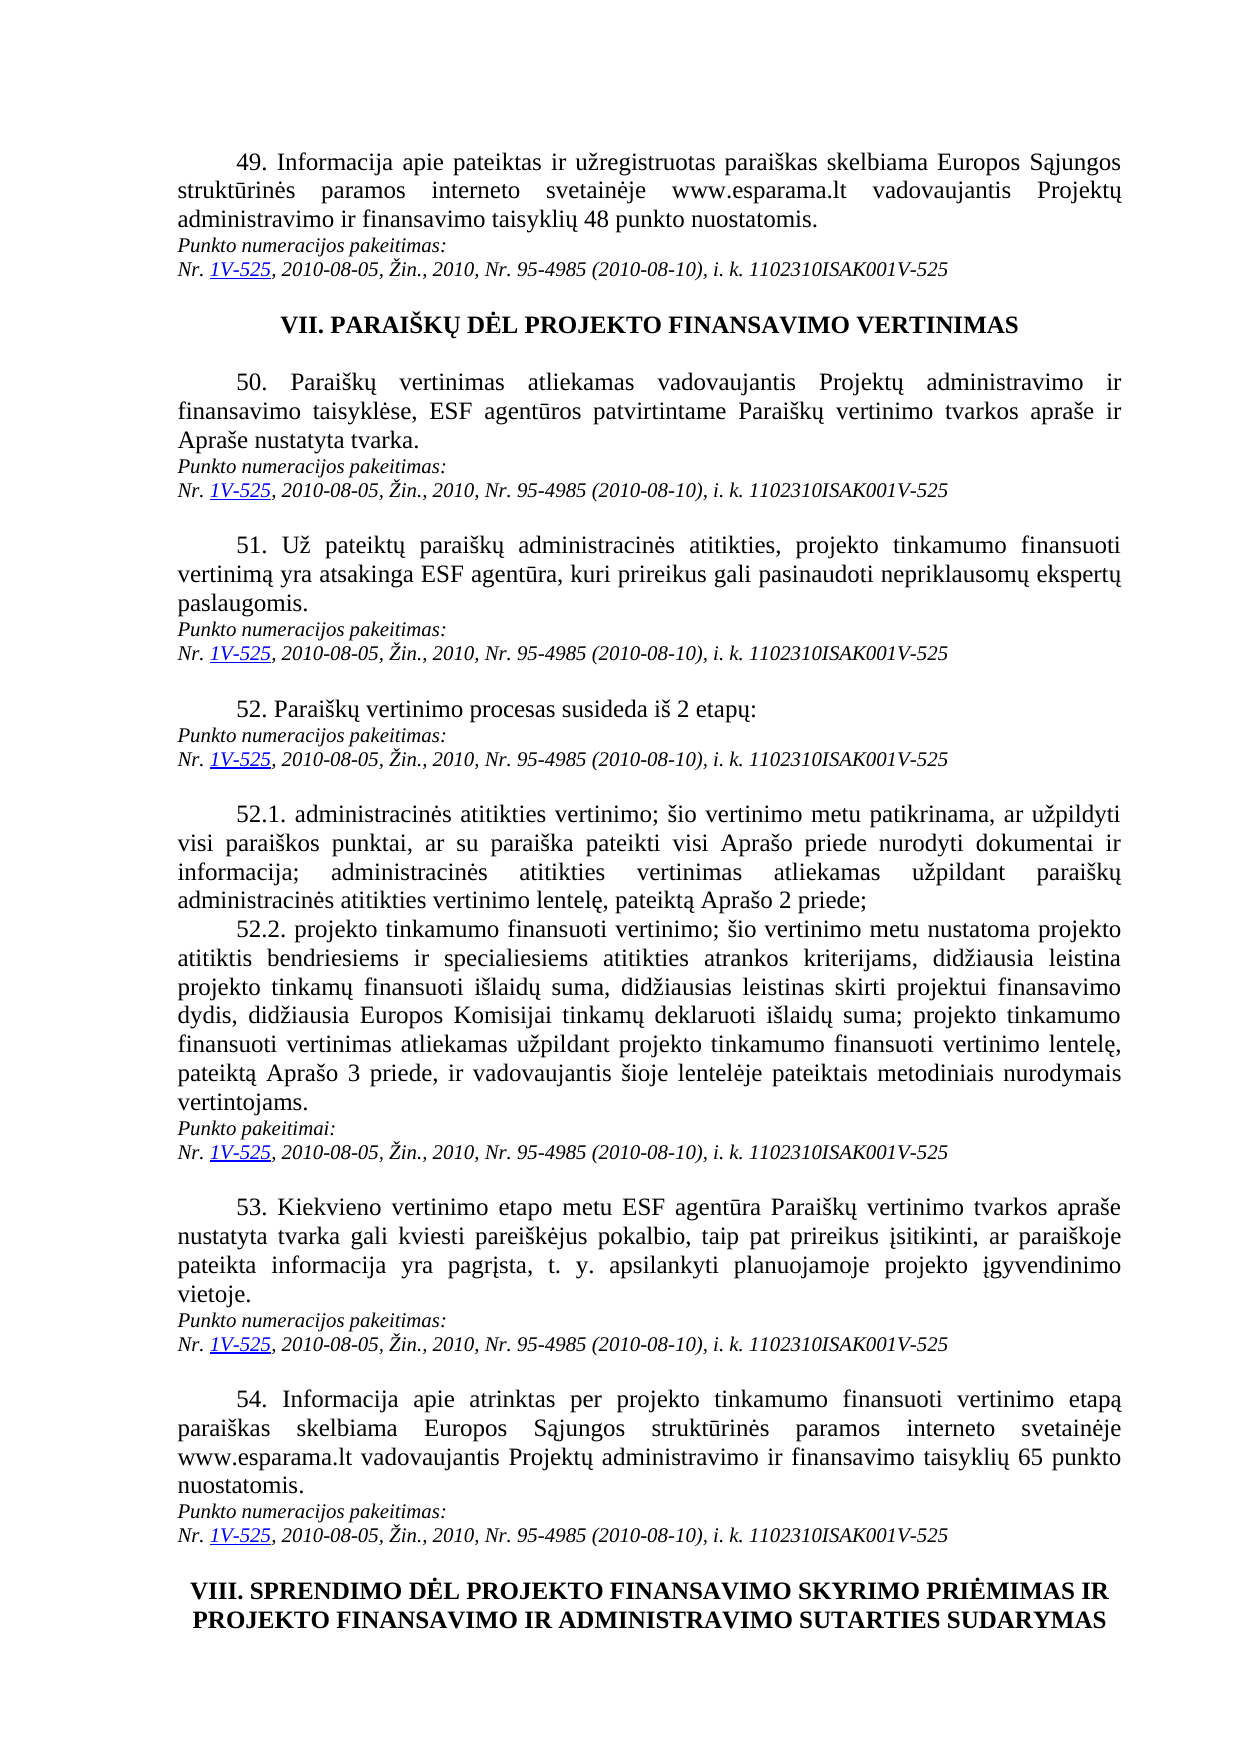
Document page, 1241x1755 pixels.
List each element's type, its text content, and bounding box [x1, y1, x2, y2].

text Nr. 1V-525, 2010-08-05, Žin., 2010, Nr. 95-4985 (2010-08-10), i. k. 1102310ISAK001V-525 [177, 641, 1122, 665]
text 51. Už pateiktų paraiškų administracinės atitikties, projekto tinkamumo finansuoti vertinimą yra atsakinga ESF agentūra, kuri prireikus gali pasinaudoti nepriklausomų ekspertų paslaugomis. [177, 531, 1122, 617]
text 49. Informacija apie pateiktas ir užregistruotas paraiškas skelbiama Europos Sąjungos struktūrinės paramos interneto svetainėje www.esparama.lt vadovaujantis Projektų administravimo ir finansavimo taisyklių 48 punkto nuostatomis. [177, 147, 1122, 233]
text 52.2. projekto tinkamumo finansuoti vertinimo; šio vertinimo metu nustatoma projekto atitiktis bendriesiems ir specialiesiems atitikties atrankos kriterijams, didžiausia leistina projekto tinkamų finansuoti išlaidų suma, didžiausias leistinas skirti projektui finansavimo dydis, didžiausia Europos Komisijai tinkamų deklaruoti išlaidų suma; projekto tinkamumo finansuoti vertinimas atliekamas užpildant projekto tinkamumo finansuoti vertinimo lentelę, pateiktą Aprašo 3 priede, ir vadovaujantis šioje lentelėje pateiktais metodiniais nurodymais vertintojams. [177, 914, 1122, 1116]
text 54. Informacija apie atrinktas per projekto tinkamumo finansuoti vertinimo etapą paraiškas skelbiama Europos Sąjungos struktūrinės paramos interneto svetainėje www.esparama.lt vadovaujantis Projektų administravimo ir finansavimo taisyklių 65 punkto nuostatomis. [177, 1384, 1122, 1499]
text Punkto numeracijos pakeitimas: [177, 617, 1122, 641]
text Nr. 1V-525, 2010-08-05, Žin., 2010, Nr. 95-4985 (2010-08-10), i. k. 1102310ISAK001V-525 [177, 478, 1122, 502]
text Nr. 1V-525, 2010-08-05, Žin., 2010, Nr. 95-4985 (2010-08-10), i. k. 1102310ISAK001V-525 [177, 1523, 1122, 1547]
text 52.1. administracinės atitikties vertinimo; šio vertinimo metu patikrinama, ar užpildyti visi paraiškos punktai, ar su paraiška pateikti visi Aprašo priede nurodyti dokumentai ir informacija; administracinės atitikties vertinimas atliekamas užpildant paraiškų administracinės atitikties vertinimo lentelę, pateiktą Aprašo 2 priede; [177, 799, 1122, 914]
text Punkto numeracijos pakeitimas: [177, 454, 1122, 478]
text Nr. 1V-525, 2010-08-05, Žin., 2010, Nr. 95-4985 (2010-08-10), i. k. 1102310ISAK001V-525 [177, 1140, 1122, 1164]
text Punkto numeracijos pakeitimas: [177, 1307, 1122, 1332]
text Punkto numeracijos pakeitimas: [177, 722, 1122, 747]
text 52. Paraiškų vertinimo procesas susideda iš 2 etapų: [177, 694, 1122, 722]
text Nr. 1V-525, 2010-08-05, Žin., 2010, Nr. 95-4985 (2010-08-10), i. k. 1102310ISAK001V-525 [177, 747, 1122, 771]
text Nr. 1V-525, 2010-08-05, Žin., 2010, Nr. 95-4985 (2010-08-10), i. k. 1102310ISAK001V-525 [177, 257, 1122, 281]
text Punkto pakeitimai: [177, 1116, 1122, 1140]
text 50. Paraiškų vertinimas atliekamas vadovaujantis Projektų administravimo ir finansavimo taisyklėse, ESF agentūros patvirtintame Paraiškų vertinimo tvarkos apraše ir Apraše nustatyta tvarka. [177, 367, 1122, 454]
text Punkto numeracijos pakeitimas: [177, 233, 1122, 257]
text VIII. SPRENDIMO DĖL PROJEKTO FINANSAVIMO SKYRIMO PRIĖMIMAS IR PROJEKTO FINANSAVIMO IR ADMINISTRAVIMO SUTARTIES SUDARYMAS [177, 1576, 1122, 1634]
text 53. Kiekvieno vertinimo etapo metu ESF agentūra Paraiškų vertinimo tvarkos apraše nustatyta tvarka gali kviesti pareiškėjus pokalbio, taip pat prireikus įsitikinti, ar paraiškoje pateikta informacija yra pagrįsta, t. y. apsilankyti planuojamoje projekto įgyvendinimo vietoje. [177, 1192, 1122, 1307]
text Nr. 1V-525, 2010-08-05, Žin., 2010, Nr. 95-4985 (2010-08-10), i. k. 1102310ISAK001V-525 [177, 1332, 1122, 1356]
text Punkto numeracijos pakeitimas: [177, 1499, 1122, 1523]
text VII. PARAIŠKŲ DĖL PROJEKTO FINANSAVIMO VERTINIMAS [177, 310, 1122, 339]
